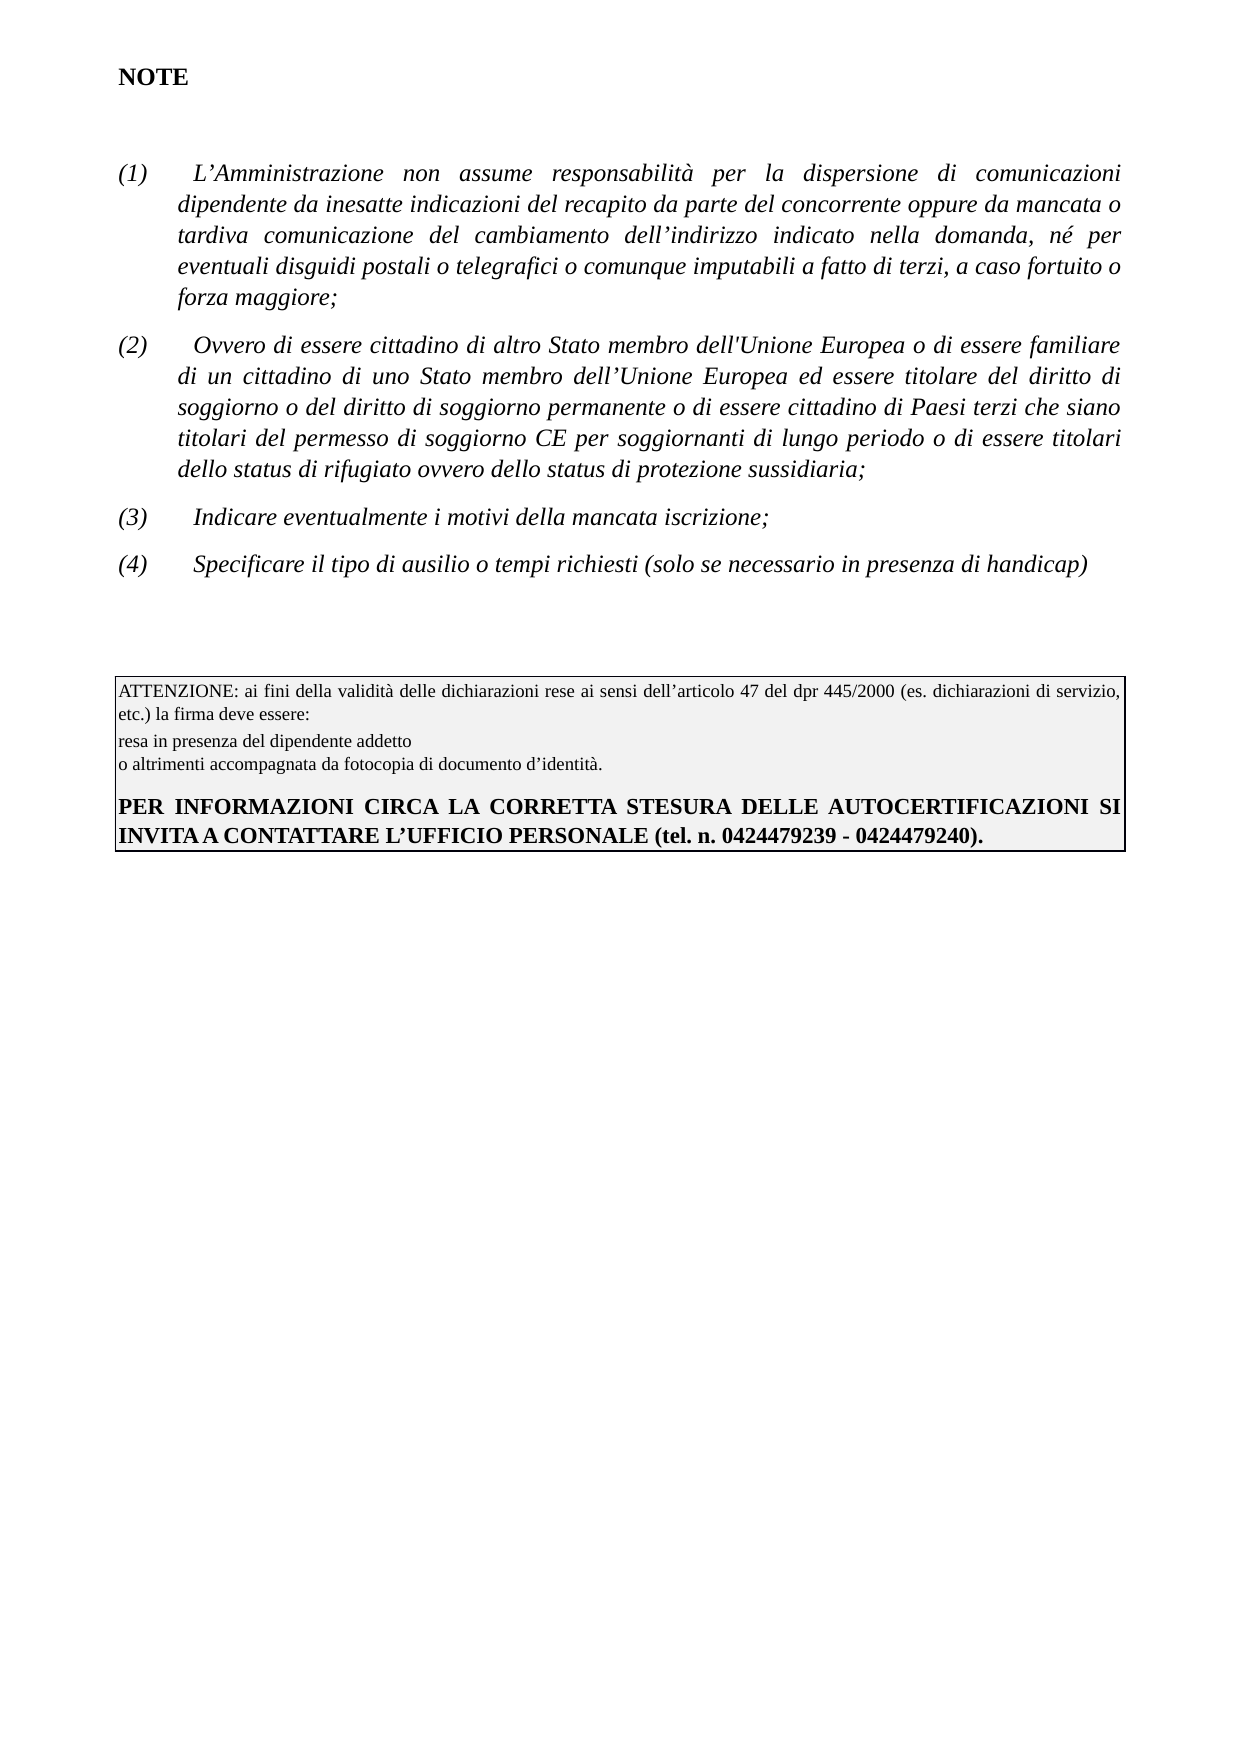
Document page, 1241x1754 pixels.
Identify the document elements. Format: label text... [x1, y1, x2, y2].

text o altrimenti accompagnata da fotocopia di documento d’identità. [116, 750, 1124, 775]
list Ovvero di essere cittadino di altro Stato membro dell'Unione Europea o di essere familiare di un cittadino di uno Stato membro dell’Unione Europea ed essere titolare del diritto di soggiorno o del diritto di soggiorno permanente o di essere cittadino di Paesi terzi che siano titolari del permesso di soggiorno CE per soggiornanti di lungo periodo o di essere titolari dello status di rifugiato ovvero dello status di protezione sussidiaria; [118, 330, 1122, 483]
list Specificare il tipo di ausilio o tempi richiesti (solo se necessario in presenza di handicap) [118, 549, 1122, 578]
text NOTE [118, 62, 1122, 91]
list L’Amministrazione non assume responsabilità per la dispersione di comunicazioni dipendente da inesatte indicazioni del recapito da parte del concorrente oppure da mancata o tardiva comunicazione del cambiamento dell’indirizzo indicato nella domanda, né per eventuali disguidi postali o telegrafici o comunque imputabili a fatto di terzi, a caso fortuito o forza maggiore; [118, 158, 1122, 311]
text resa in presenza del dipendente addetto [116, 726, 1124, 750]
text PER INFORMAZIONI CIRCA LA CORRETTA STESURA DELLE AUTOCERTIFICAZIONI SI INVITA A CONTATTARE L’UFFICIO PERSONALE (tel. n. 0424479239 - 0424479240). [116, 789, 1124, 850]
text ATTENZIONE: ai fini della validità delle dichiarazioni rese ai sensi dell’articolo 47 del dpr 445/2000 (es. dichiarazioni di servizio, etc.) la firma deve essere: [116, 677, 1124, 724]
list Indicare eventualmente i motivi della mancata iscrizione; [118, 502, 1122, 530]
